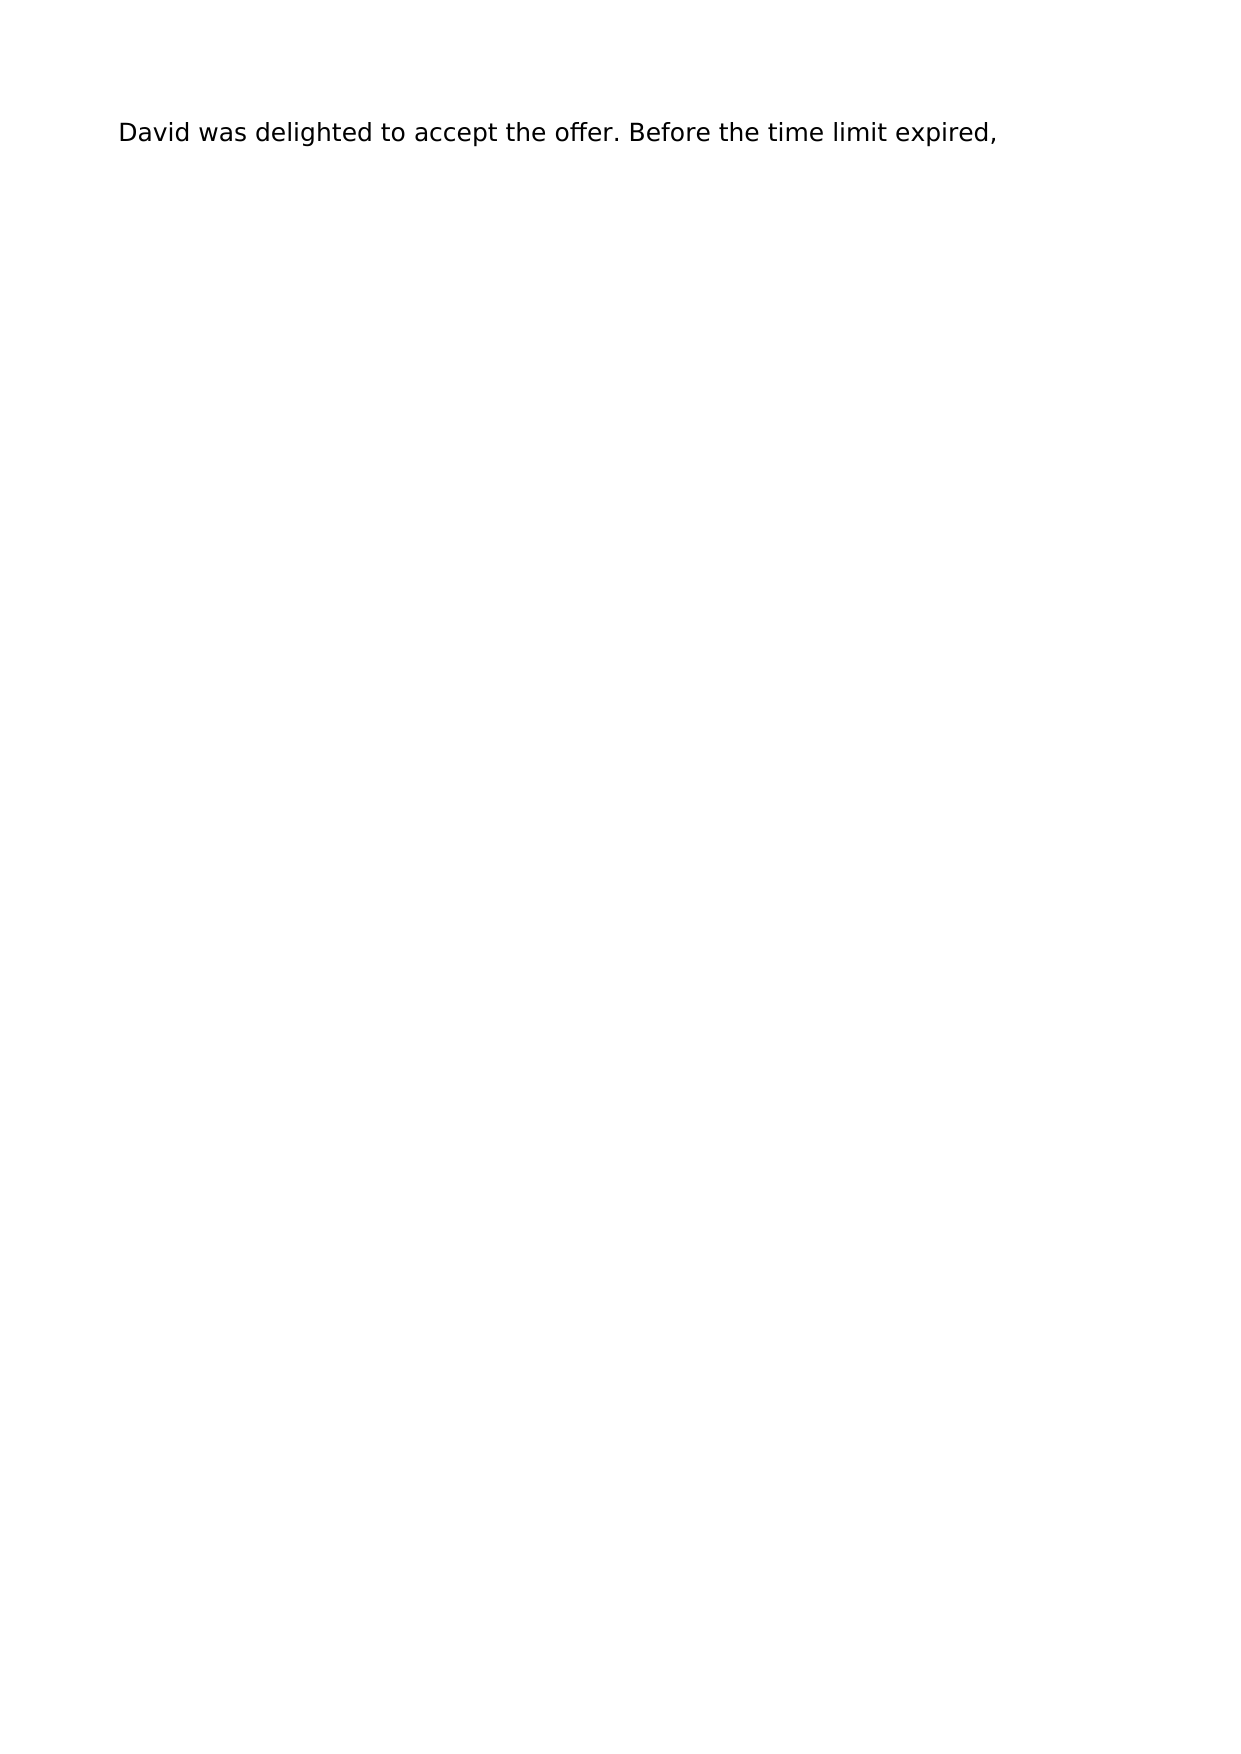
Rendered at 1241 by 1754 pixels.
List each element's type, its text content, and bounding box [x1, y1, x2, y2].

text David was delighted to accept the offer. Before the time limit expired, [118, 118, 1122, 147]
